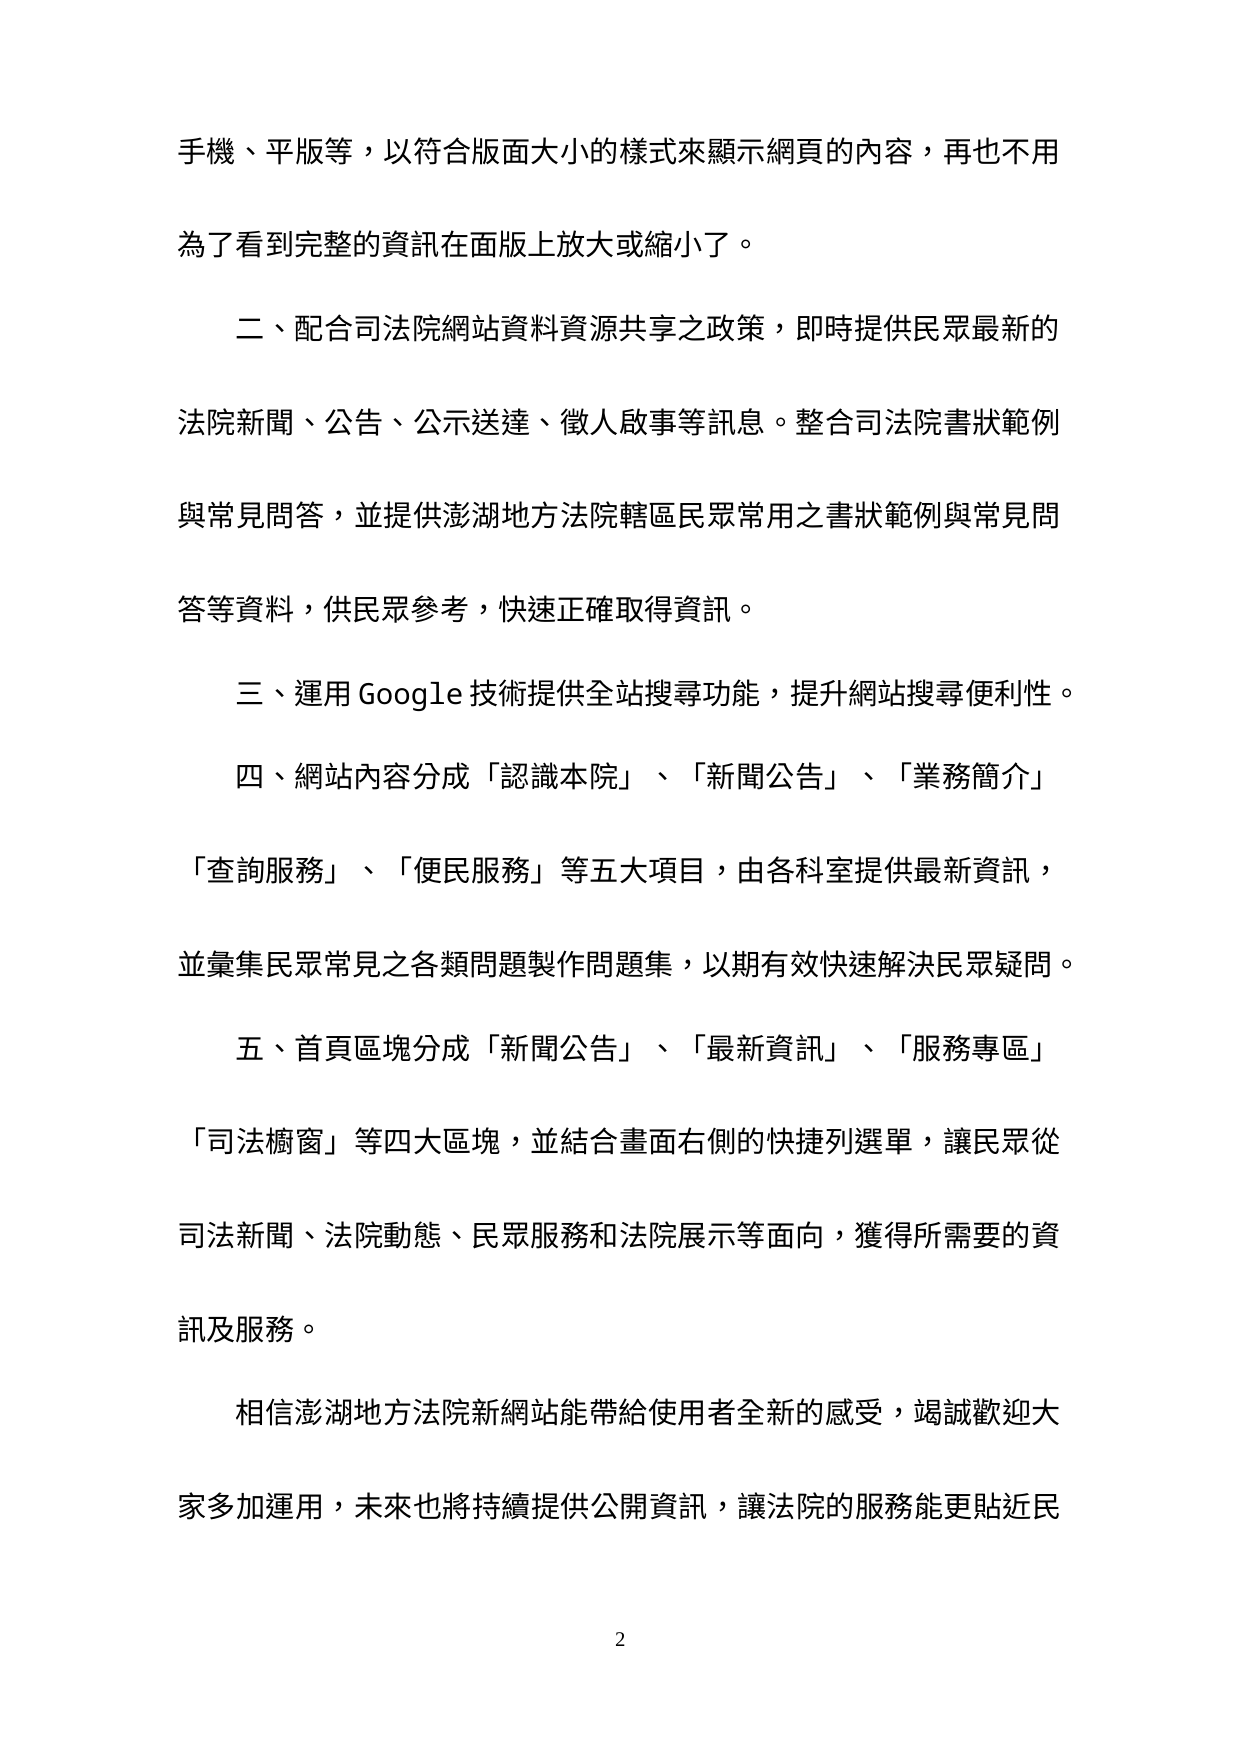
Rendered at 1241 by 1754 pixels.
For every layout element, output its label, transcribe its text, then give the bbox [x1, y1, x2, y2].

text 三、運用Google技術提供全站搜尋功能，提升網站搜尋便利性。 [177, 650, 1063, 712]
text 相信澎湖地方法院新網站能帶給使用者全新的感受，竭誠歡迎大家多加運用，未來也將持續提供公開資訊，讓法院的服務能更貼近民 [177, 1369, 1063, 1526]
text 二、配合司法院網站資料資源共享之政策，即時提供民眾最新的法院新聞、公告、公示送達、徵人啟事等訊息。整合司法院書狀範例與常見問答，並提供澎湖地方法院轄區民眾常用之書狀範例與常見問答等資料，供民眾參考，快速正確取得資訊。 [177, 285, 1063, 629]
text 五、首頁區塊分成「新聞公告」、「最新資訊」、「服務專區」、「司法櫥窗」等四大區塊，並結合畫面右側的快捷列選單，讓民眾從司法新聞、法院動態、民眾服務和法院展示等面向，獲得所需要的資訊及服務。 [177, 1005, 1063, 1348]
text 手機、平版等，以符合版面大小的樣式來顯示網頁的內容，再也不用為了看到完整的資訊在面版上放大或縮小了。 [177, 108, 1063, 264]
text 四、網站內容分成「認識本院」、「新聞公告」、「業務簡介」、「查詢服務」、「便民服務」等五大項目，由各科室提供最新資訊，並彙集民眾常見之各類問題製作問題集，以期有效快速解決民眾疑問。 [177, 733, 1063, 983]
